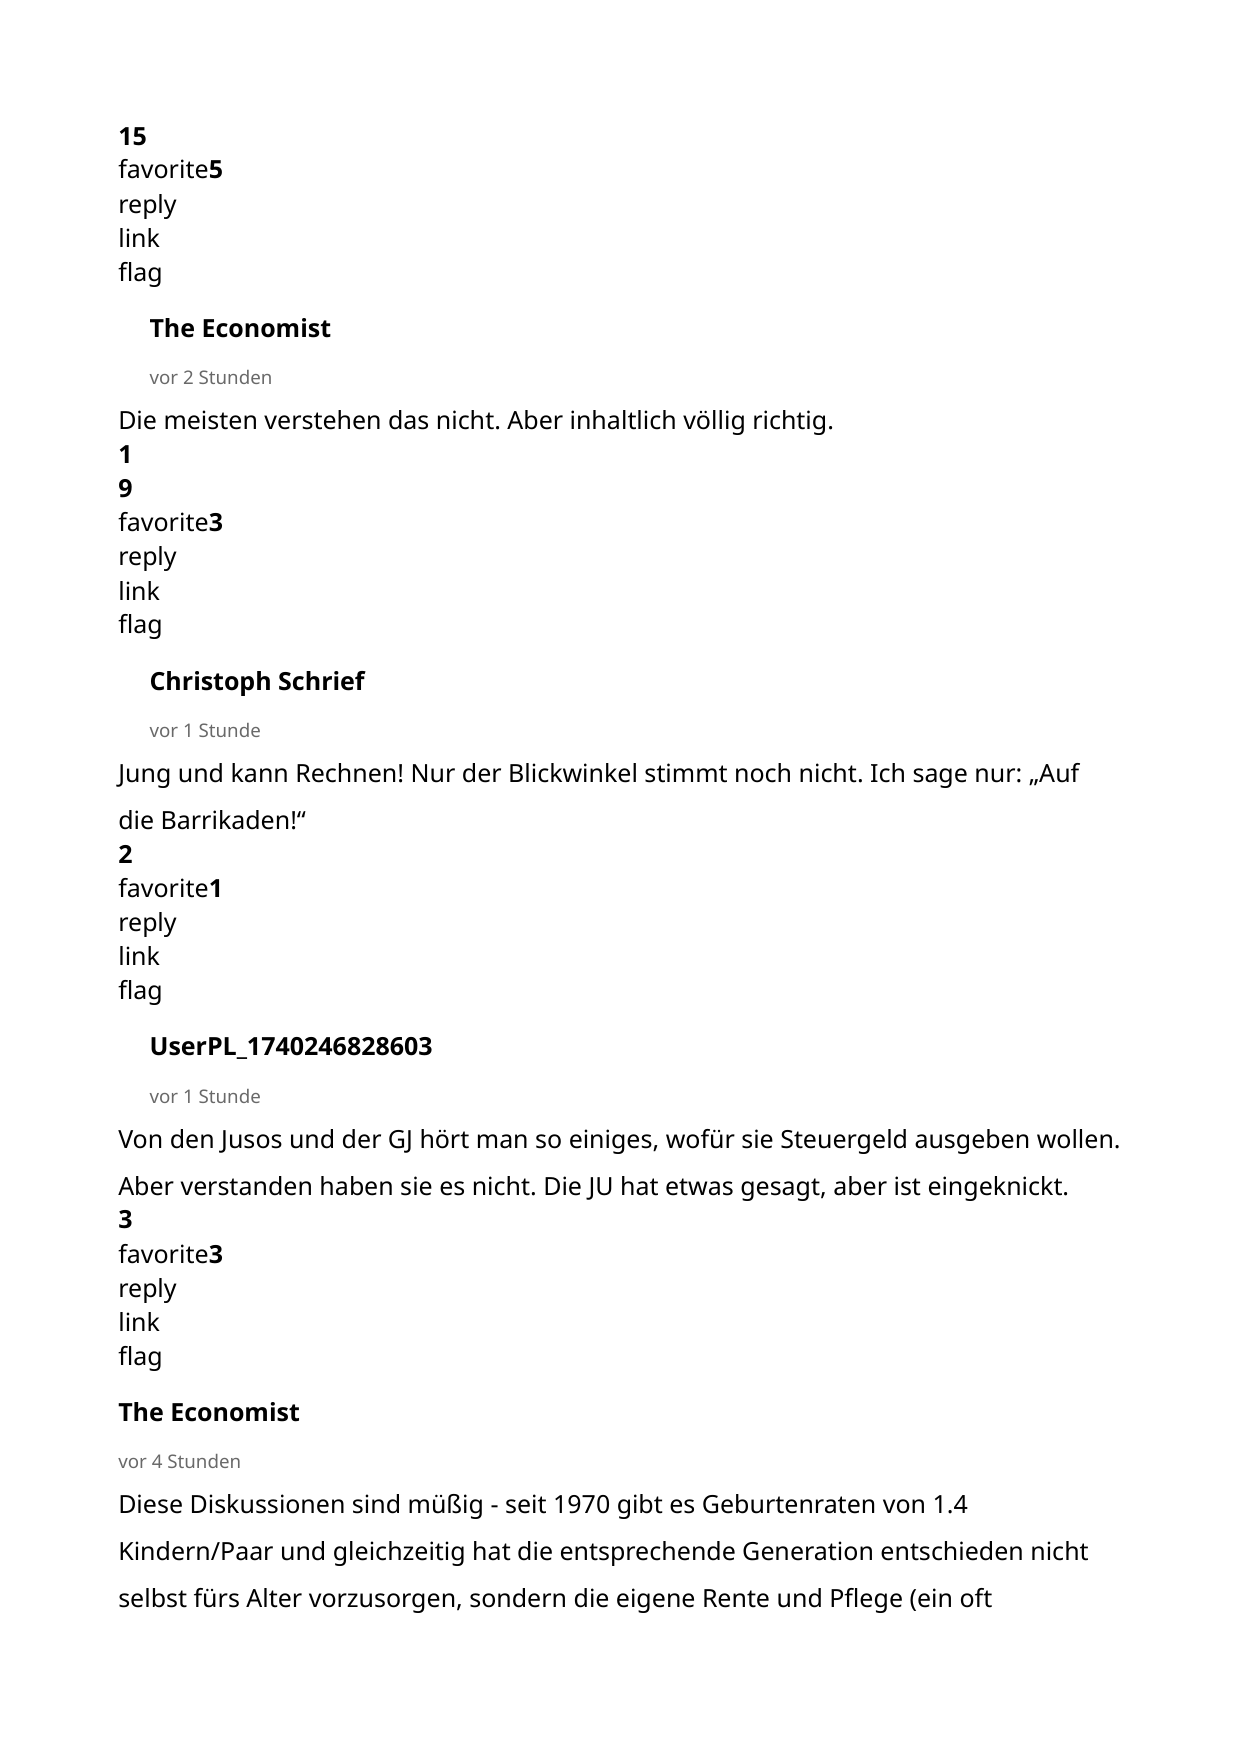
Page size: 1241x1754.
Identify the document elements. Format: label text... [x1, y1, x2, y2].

text link [118, 939, 1122, 973]
text flag [118, 973, 1122, 1007]
text favorite1 [118, 871, 1122, 905]
text vor 2 Stunden [149, 360, 1122, 390]
text reply [118, 1270, 1122, 1304]
text Von den Jusos und der GJ hört man so einiges, wofür sie Steuergeld ausgeben wollen. Aber verstanden haben sie es nicht. Die JU hat etwas gesagt, aber ist eingeknickt. [118, 1108, 1122, 1202]
text 2 [118, 837, 1122, 871]
text 9 [118, 471, 1122, 505]
text vor 4 Stunden [118, 1444, 1122, 1474]
text The Economist [149, 304, 1114, 345]
text link [118, 1304, 1122, 1338]
text flag [118, 1338, 1122, 1372]
text link [118, 220, 1122, 254]
text link [118, 573, 1122, 607]
text 15 [118, 118, 1122, 152]
text flag [118, 607, 1122, 641]
text favorite3 [118, 505, 1122, 539]
text flag [118, 254, 1122, 288]
text Die meisten verstehen das nicht. Aber inhaltlich völlig richtig. [118, 390, 1122, 437]
text 1 [118, 437, 1122, 471]
text reply [118, 539, 1122, 573]
text favorite5 [118, 152, 1122, 186]
text Christoph Schrief [149, 657, 1114, 697]
text reply [118, 186, 1122, 220]
text The Economist [118, 1388, 1114, 1429]
text favorite3 [118, 1236, 1122, 1270]
text reply [118, 905, 1122, 939]
text vor 1 Stunde [149, 1079, 1122, 1108]
text 3 [118, 1202, 1122, 1236]
text Diese Diskussionen sind müßig - seit 1970 gibt es Geburtenraten von 1.4 Kindern/Paar und gleichzeitig hat die entsprechende Generation entschieden nicht selbst fürs Alter vorzusorgen, sondern die eigene Rente und Pflege (ein oft [118, 1474, 1122, 1615]
text UserPL_1740246828603 [149, 1022, 1114, 1063]
text Jung und kann Rechnen! Nur der Blickwinkel stimmt noch nicht. Ich sage nur: „Auf die Barrikaden!“ [118, 743, 1122, 837]
text vor 1 Stunde [149, 713, 1122, 743]
